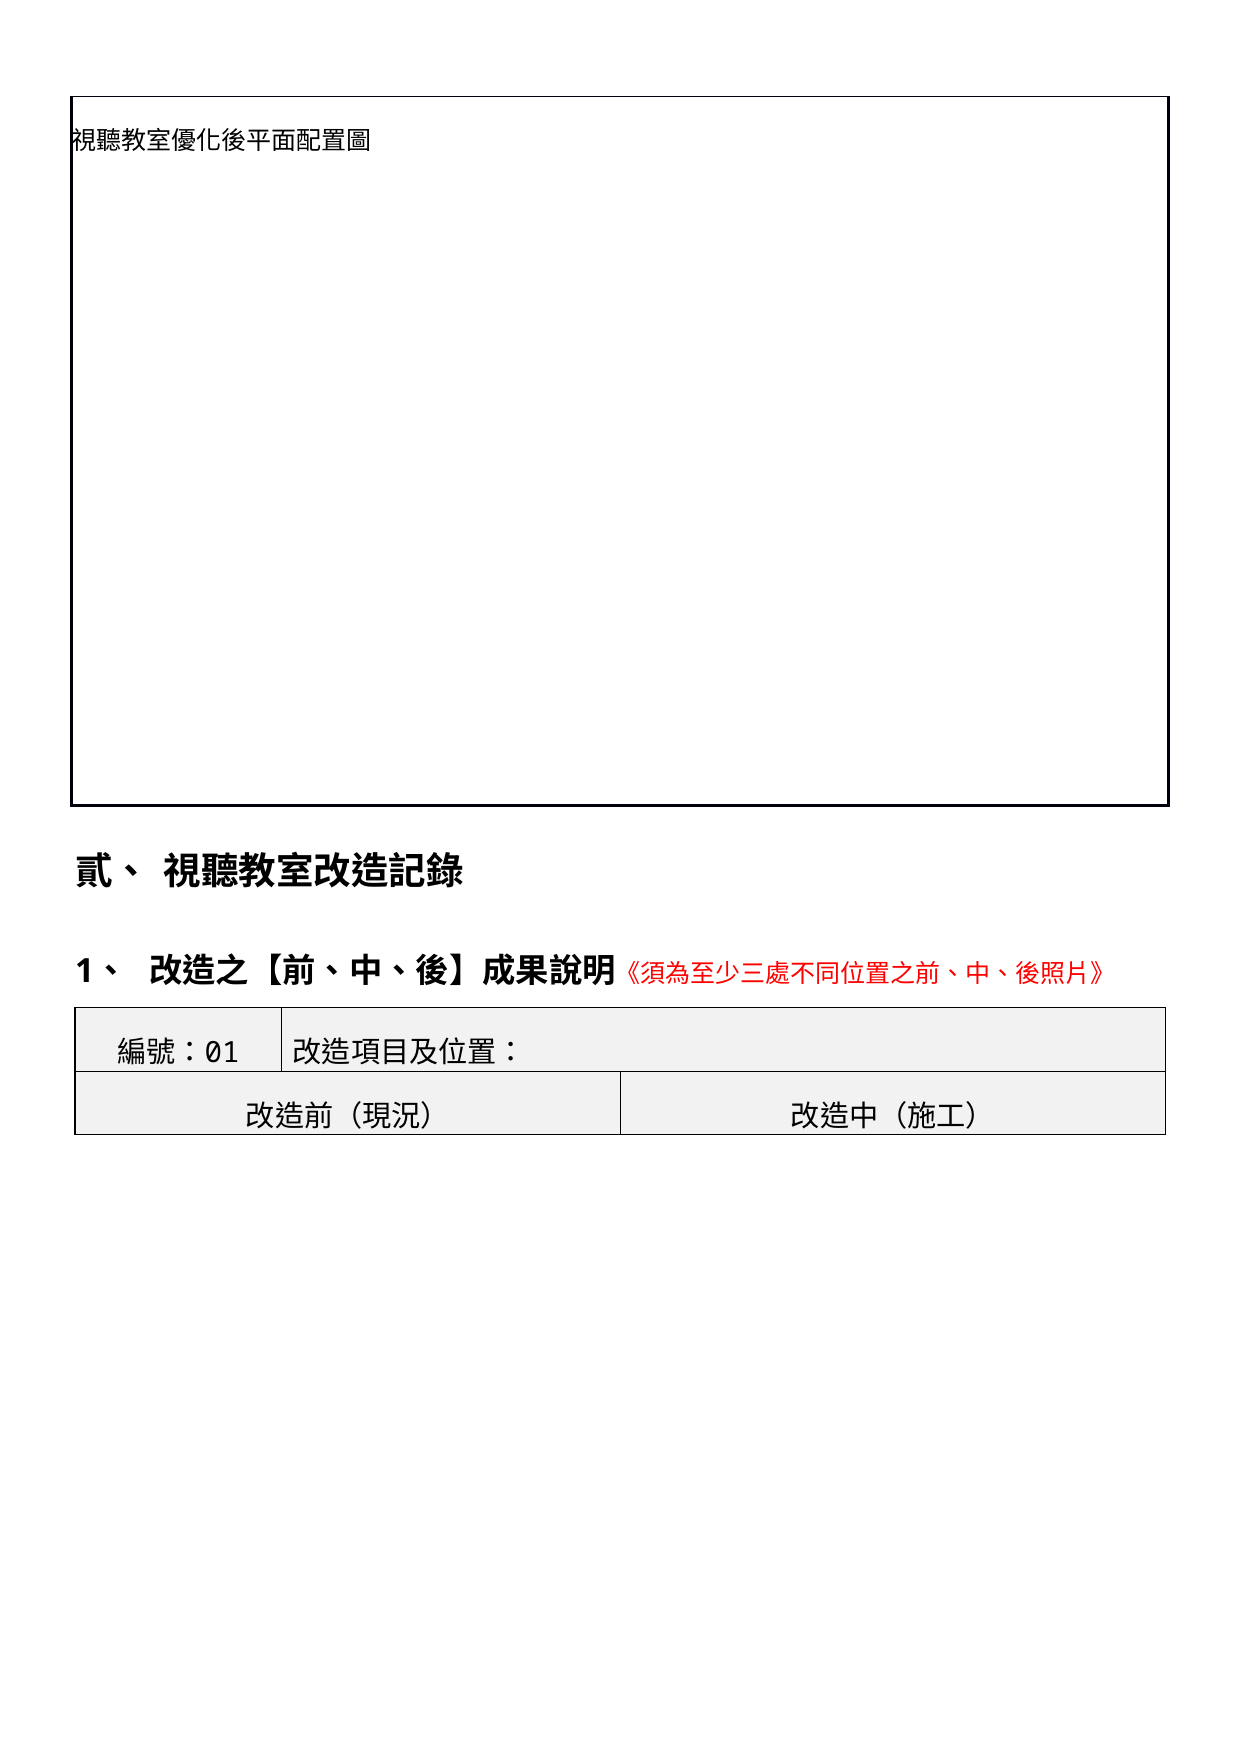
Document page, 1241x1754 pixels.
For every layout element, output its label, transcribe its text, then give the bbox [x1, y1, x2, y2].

table_header 編號：01 [76, 1008, 281, 1071]
table_cell 視聽教室優化後平面配置圖 [73, 97, 1167, 804]
table_cell 改造中（施工） [621, 1072, 1165, 1134]
table_header 改造項目及位置： [282, 1008, 1165, 1071]
list 視聽教室改造記錄 [75, 826, 1165, 888]
table_cell 改造前（現況） [76, 1072, 620, 1134]
list 改造之【前、中、後】成果說明《須為至少三處不同位置之前、中、後照片》 [75, 926, 1165, 988]
